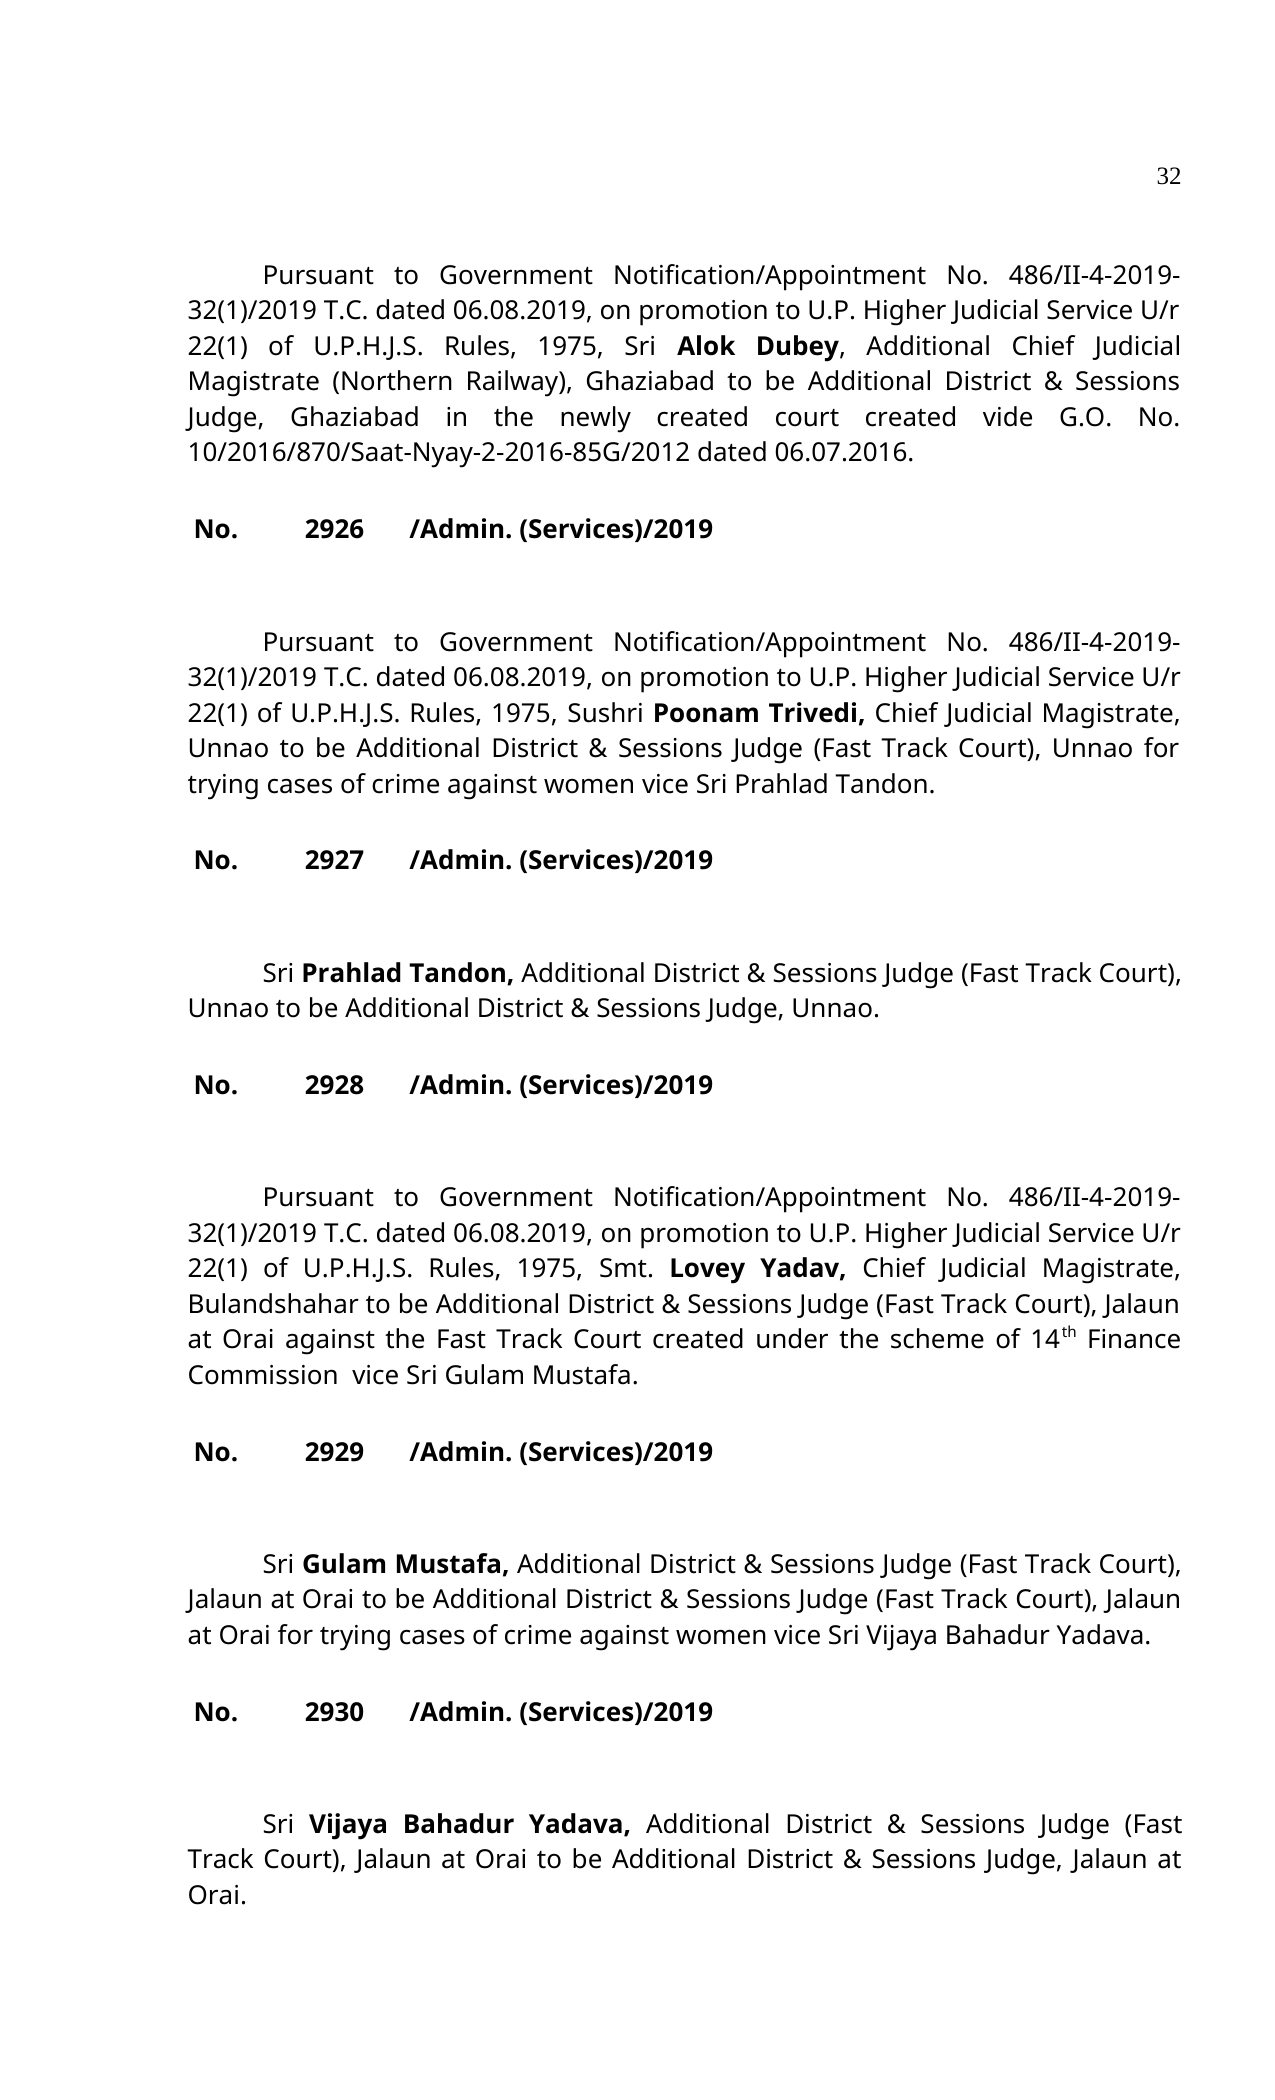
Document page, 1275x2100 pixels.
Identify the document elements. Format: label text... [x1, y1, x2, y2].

table_header /Admin. (Services)/2019 [404, 1428, 762, 1510]
table_header No. [188, 1688, 261, 1770]
table_header [261, 1688, 403, 1770]
table_header /Admin. (Services)/2019 [404, 505, 762, 588]
table_header No. [188, 1061, 261, 1143]
table_header [261, 836, 403, 919]
table_header [261, 1428, 403, 1510]
table_header /Admin. (Services)/2019 [404, 836, 762, 919]
table_header No. [188, 836, 261, 919]
table_header No. [188, 1428, 261, 1510]
table_header [261, 1061, 403, 1143]
table_header No. [188, 505, 261, 588]
table_header /Admin. (Services)/2019 [404, 1061, 762, 1143]
text Pursuant to Government Notification/Appointment No. 486/II-4-2019-32(1)/2019 T.C. dated 06.08.2019, on promotion to U.P. Higher Judicial Service U/r 22(1) of U.P.H.J.S. Rules, 1975, Smt. Lovey Yadav, Chief Judicial Magistrate, Bulandshahar to be Additional District & Sessions Judge (Fast Track Court), Jalaun at Orai against the Fast Track Court created under the scheme of 14th Finance Commission vice Sri Gulam Mustafa. [187, 1179, 1181, 1392]
table_header [261, 505, 403, 588]
table_header /Admin. (Services)/2019 [404, 1688, 762, 1770]
text Sri Vijaya Bahadur Yadava, Additional District & Sessions Judge (Fast Track Court), Jalaun at Orai to be Additional District & Sessions Judge, Jalaun at Orai. [187, 1806, 1183, 1912]
text Sri Gulam Mustafa, Additional District & Sessions Judge (Fast Track Court), Jalaun at Orai to be Additional District & Sessions Judge (Fast Track Court), Jalaun at Orai for trying cases of crime against women vice Sri Vijaya Bahadur Yadava. [187, 1546, 1183, 1652]
text Pursuant to Government Notification/Appointment No. 486/II-4-2019-32(1)/2019 T.C. dated 06.08.2019, on promotion to U.P. Higher Judicial Service U/r 22(1) of U.P.H.J.S. Rules, 1975, Sri Alok Dubey, Additional Chief Judicial Magistrate (Northern Railway), Ghaziabad to be Additional District & Sessions Judge, Ghaziabad in the newly created court created vide G.O. No. 10/2016/870/Saat-Nyay-2-2016-85G/2012 dated 06.07.2016. [187, 256, 1181, 469]
text Sri Prahlad Tandon, Additional District & Sessions Judge (Fast Track Court), Unnao to be Additional District & Sessions Judge, Unnao. [187, 954, 1183, 1025]
text Pursuant to Government Notification/Appointment No. 486/II-4-2019-32(1)/2019 T.C. dated 06.08.2019, on promotion to U.P. Higher Judicial Service U/r 22(1) of U.P.H.J.S. Rules, 1975, Sushri Poonam Trivedi, Chief Judicial Magistrate, Unnao to be Additional District & Sessions Judge (Fast Track Court), Unnao for trying cases of crime against women vice Sri Prahlad Tandon. [187, 623, 1181, 801]
